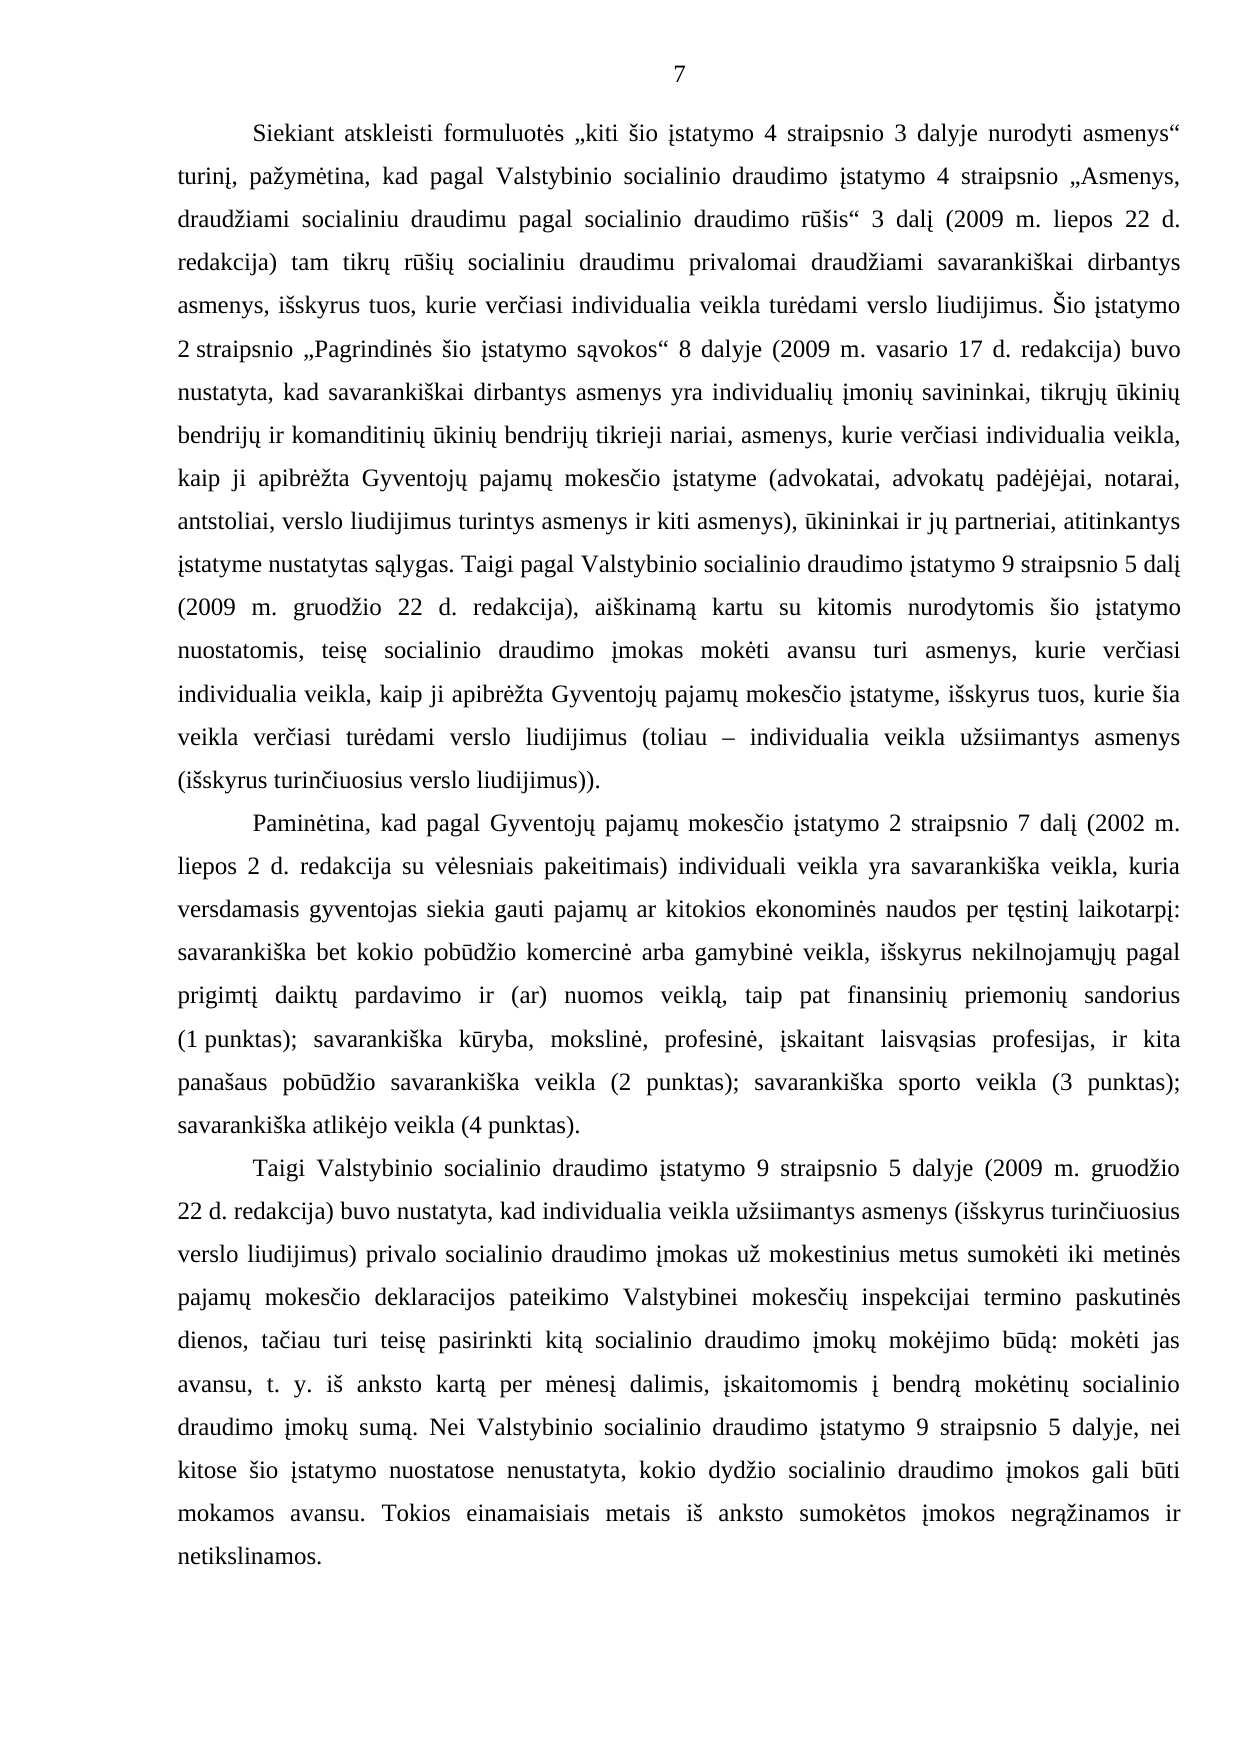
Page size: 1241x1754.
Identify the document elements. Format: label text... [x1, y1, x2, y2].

text Paminėtina, kad pagal Gyventojų pajamų mokesčio įstatymo 2 straipsnio 7 dalį (2002 m. liepos 2 d. redakcija su vėlesniais pakeitimais) individuali veikla yra savarankiška veikla, kuria versdamasis gyventojas siekia gauti pajamų ar kitokios ekonominės naudos per tęstinį laikotarpį: savarankiška bet kokio pobūdžio komercinė arba gamybinė veikla, išskyrus nekilnojamųjų pagal prigimtį daiktų pardavimo ir (ar) nuomos veiklą, taip pat finansinių priemonių sandorius (1 punktas); savarankiška kūryba, mokslinė, profesinė, įskaitant laisvąsias profesijas, ir kita panašaus pobūdžio savarankiška veikla (2 punktas); savarankiška sporto veikla (3 punktas); savarankiška atlikėjo veikla (4 punktas). [177, 808, 1181, 1139]
text Taigi Valstybinio socialinio draudimo įstatymo 9 straipsnio 5 dalyje (2009 m. gruodžio 22 d. redakcija) buvo nustatyta, kad individualia veikla užsiimantys asmenys (išskyrus turinčiuosius verslo liudijimus) privalo socialinio draudimo įmokas už mokestinius metus sumokėti iki metinės pajamų mokesčio deklaracijos pateikimo Valstybinei mokesčių inspekcijai termino paskutinės dienos, tačiau turi teisę pasirinkti kitą socialinio draudimo įmokų mokėjimo būdą: mokėti jas avansu, t. y. iš anksto kartą per mėnesį dalimis, įskaitomomis į bendrą mokėtinų socialinio draudimo įmokų sumą. Nei Valstybinio socialinio draudimo įstatymo 9 straipsnio 5 dalyje, nei kitose šio įstatymo nuostatose nenustatyta, kokio dydžio socialinio draudimo įmokos gali būti mokamos avansu. Tokios einamaisiais metais iš anksto sumokėtos įmokos negrąžinamos ir netikslinamos. [177, 1153, 1181, 1570]
text Siekiant atskleisti formuluotės „kiti šio įstatymo 4 straipsnio 3 dalyje nurodyti asmenys“ turinį, pažymėtina, kad pagal Valstybinio socialinio draudimo įstatymo 4 straipsnio „Asmenys, draudžiami socialiniu draudimu pagal socialinio draudimo rūšis“ 3 dalį (2009 m. liepos 22 d. redakcija) tam tikrų rūšių socialiniu draudimu privalomai draudžiami savarankiškai dirbantys asmenys, išskyrus tuos, kurie verčiasi individualia veikla turėdami verslo liudijimus. Šio įstatymo 2 straipsnio „Pagrindinės šio įstatymo sąvokos“ 8 dalyje (2009 m. vasario 17 d. redakcija) buvo nustatyta, kad savarankiškai dirbantys asmenys yra individualių įmonių savininkai, tikrųjų ūkinių bendrijų ir komanditinių ūkinių bendrijų tikrieji nariai, asmenys, kurie verčiasi individualia veikla, kaip ji apibrėžta Gyventojų pajamų mokesčio įstatyme (advokatai, advokatų padėjėjai, notarai, antstoliai, verslo liudijimus turintys asmenys ir kiti asmenys), ūkininkai ir jų partneriai, atitinkantys įstatyme nustatytas sąlygas. Taigi pagal Valstybinio socialinio draudimo įstatymo 9 straipsnio 5 dalį (2009 m. gruodžio 22 d. redakcija), aiškinamą kartu su kitomis nurodytomis šio įstatymo nuostatomis, teisę socialinio draudimo įmokas mokėti avansu turi asmenys, kurie verčiasi individualia veikla, kaip ji apibrėžta Gyventojų pajamų mokesčio įstatyme, išskyrus tuos, kurie šia veikla verčiasi turėdami verslo liudijimus (toliau – individualia veikla užsiimantys asmenys (išskyrus turinčiuosius verslo liudijimus)). [177, 118, 1181, 794]
